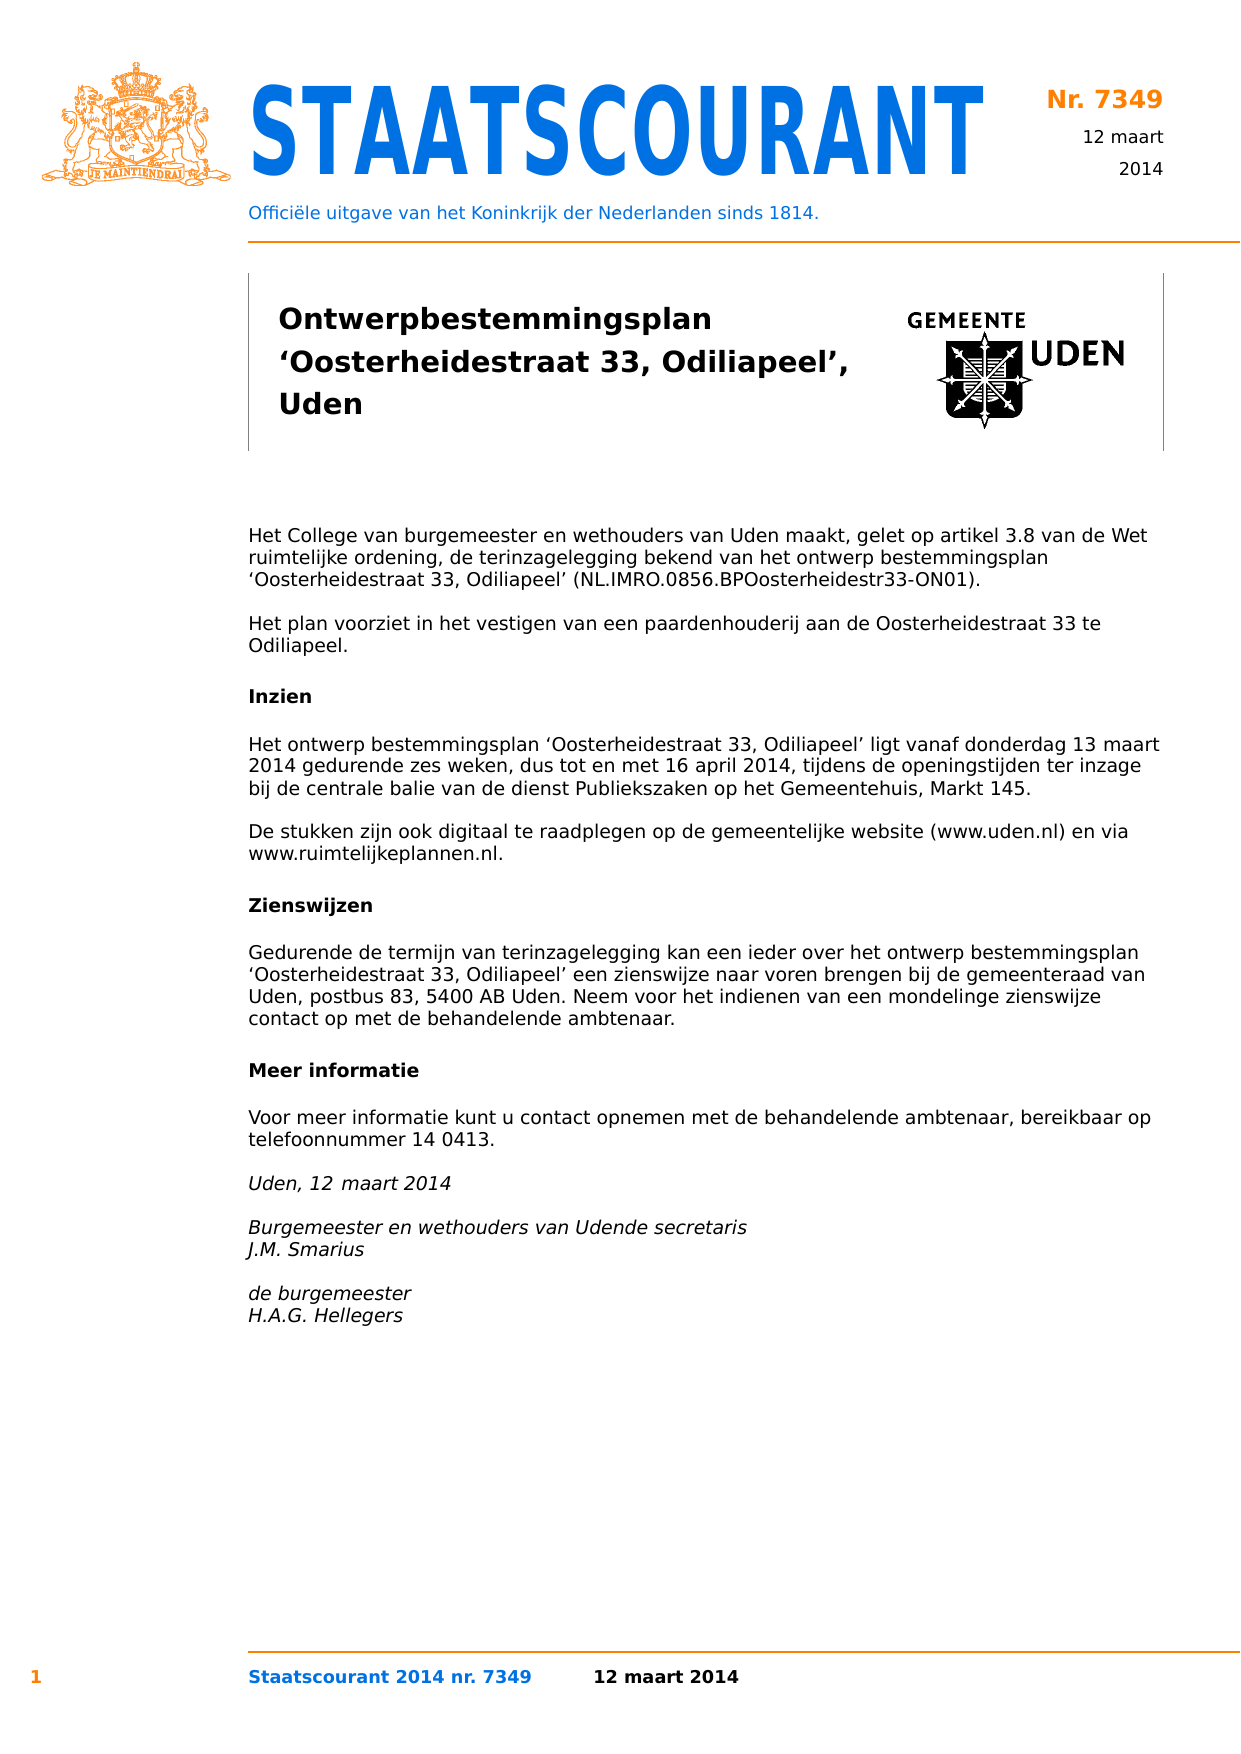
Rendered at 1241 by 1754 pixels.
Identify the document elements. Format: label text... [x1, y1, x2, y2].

table_cell 2014 [998, 153, 1240, 203]
subtitle Ontwerpbestemmingsplan ‘Oosterheidestraat 33, Odiliapeel’, Uden [249, 273, 1163, 451]
text Het plan voorziet in het vestigen van een paardenhouderij aan de Oosterheidestraat 33 te Odiliapeel. [248, 612, 1163, 656]
table_header [25, 62, 248, 241]
subtitle Zienswijzen [248, 895, 1163, 917]
text Het ontwerp bestemmingsplan ‘Oosterheidestraat 33, Odiliapeel’ ligt vanaf donderdag 13 maart 2014 gedurende zes weken, dus tot en met 16 april 2014, tijdens de openingstijden ter inzage bij de centrale balie van de dienst Publiekszaken op het Gemeentehuis, Markt 145. [248, 733, 1163, 799]
text De stukken zijn ook digitaal te raadplegen op de gemeentelijke website (www.uden.nl) en via www.ruimtelijkeplannen.nl. [248, 821, 1163, 865]
subtitle Inzien [248, 686, 1163, 708]
subtitle Meer informatie [248, 1060, 1163, 1082]
text de burgemeester H.A.G. Hellegers [248, 1283, 1163, 1327]
picture [897, 302, 1134, 439]
table_cell Officiële uitgave van het Koninkrijk der Nederlanden sinds 1814. [248, 203, 1240, 241]
table_header STAATSCOURANT [248, 62, 998, 203]
picture [41, 62, 231, 186]
text Het College van burgemeester en wethouders van Uden maakt, gelet op artikel 3.8 van de Wet ruimtelijke ordening, de terinzagelegging bekend van het ontwerp bestemmingsplan ‘Oosterheidestraat 33, Odiliapeel’ (NL.IMRO.0856.BPOosterheidestr33-ON01). [248, 525, 1163, 591]
text Burgemeester en wethouders van Udende secretaris J.M. Smarius [248, 1217, 1163, 1261]
text Uden, 12 maart 2014 [248, 1173, 1163, 1195]
table_cell 12 maart [998, 121, 1240, 153]
table_header Nr. 7349 [998, 62, 1240, 121]
text Gedurende de termijn van terinzagelegging kan een ieder over het ontwerp bestemmingsplan ‘Oosterheidestraat 33, Odiliapeel’ een zienswijze naar voren brengen bij de gemeenteraad van Uden, postbus 83, 5400 AB Uden. Neem voor het indienen van een mondelinge zienswijze contact op met de behandelende ambtenaar. [248, 942, 1163, 1030]
text Voor meer informatie kunt u contact opnemen met de behandelende ambtenaar, bereikbaar op telefoonnummer 14 0413. [248, 1107, 1163, 1151]
